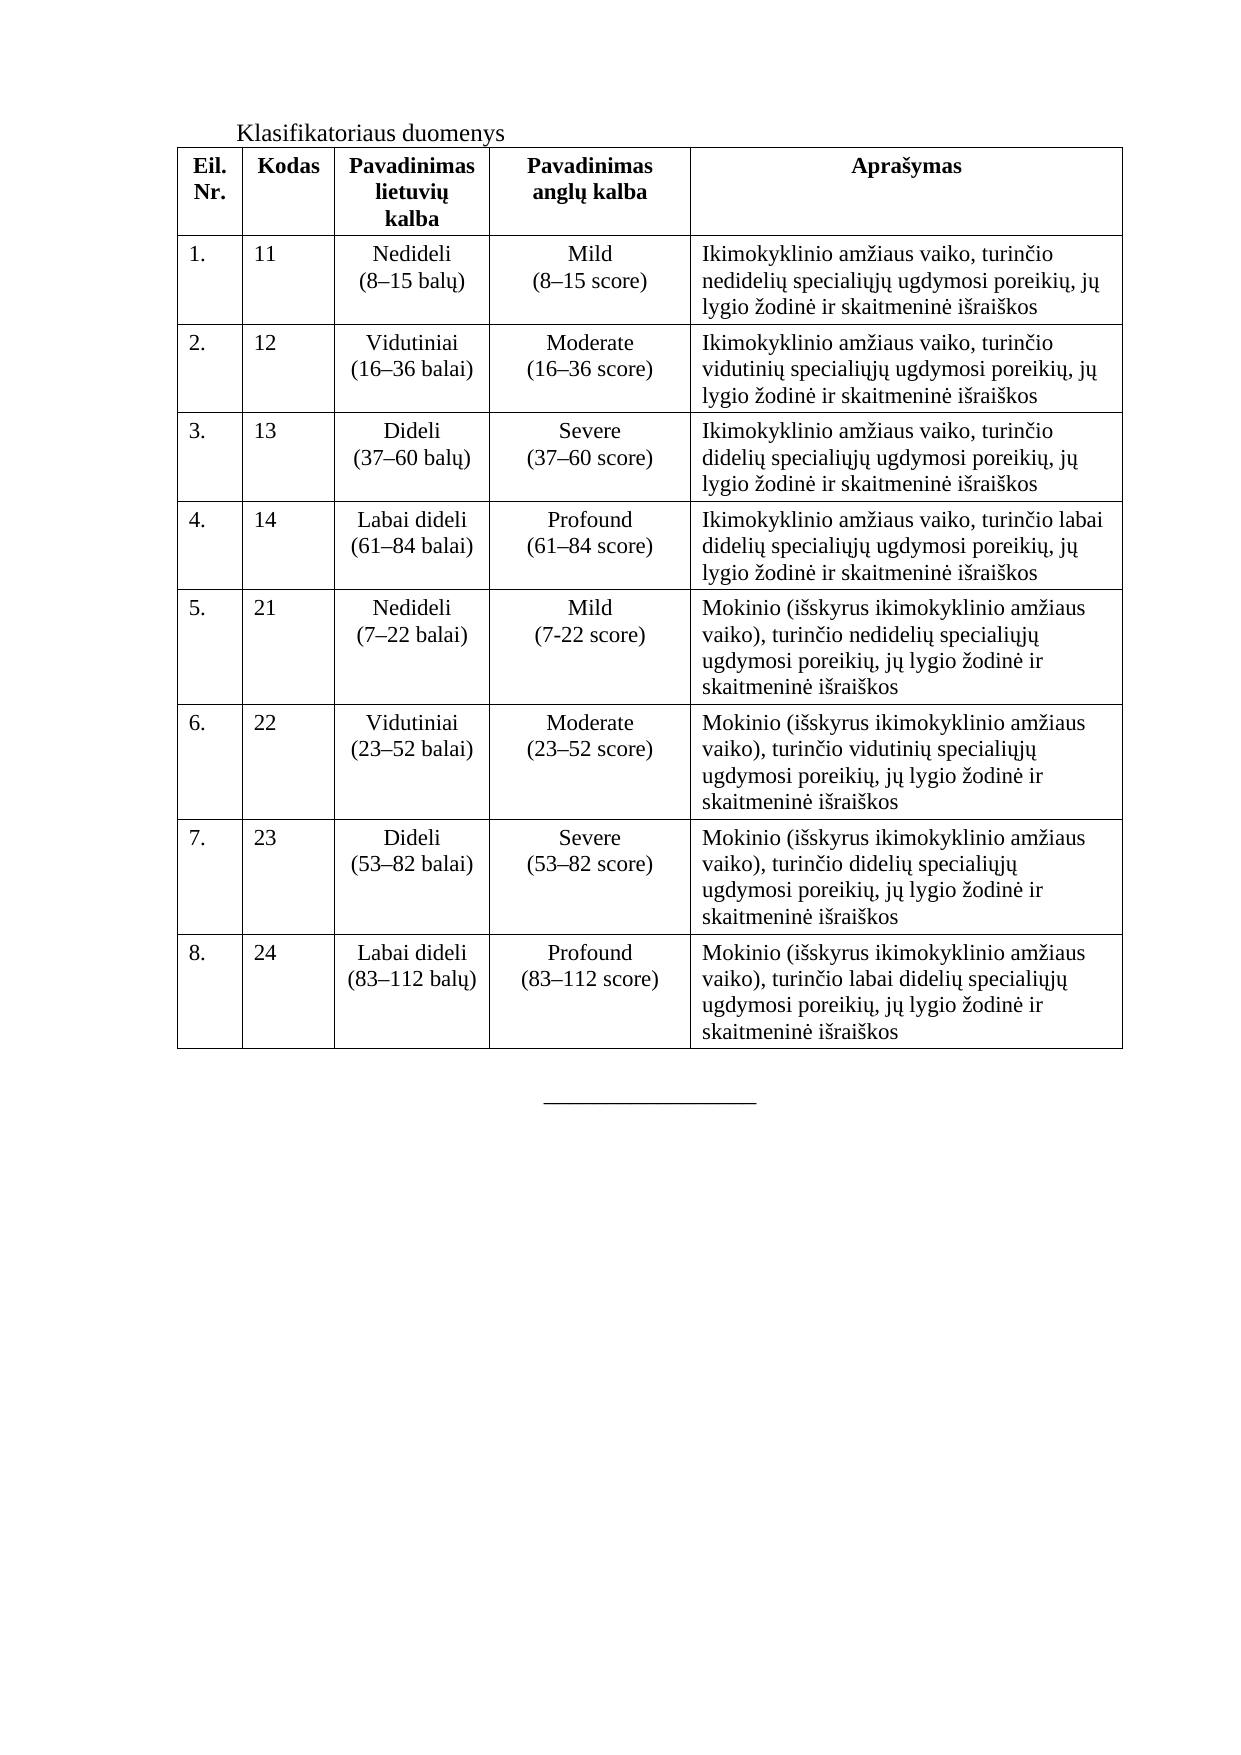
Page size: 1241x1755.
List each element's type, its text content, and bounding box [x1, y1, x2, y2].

table_cell 1. [178, 236, 242, 324]
table_cell Mokinio (išskyrus ikimokyklinio amžiaus vaiko), turinčio nedidelių specialiųjų ugdymosi poreikių, jų lygio žodinė ir skaitmeninė išraiškos [691, 590, 1122, 704]
table_cell Mokinio (išskyrus ikimokyklinio amžiaus vaiko), turinčio vidutinių specialiųjų ugdymosi poreikių, jų lygio žodinė ir skaitmeninė išraiškos [691, 705, 1122, 819]
table_cell 21 [243, 590, 334, 704]
table_cell Mokinio (išskyrus ikimokyklinio amžiaus vaiko), turinčio didelių specialiųjų ugdymosi poreikių, jų lygio žodinė ir skaitmeninė išraiškos [691, 820, 1122, 933]
table_cell 2. [178, 325, 242, 412]
table_cell Nedideli (8–15 balų) [335, 236, 489, 324]
text Klasifikatoriaus duomenys [177, 118, 1122, 147]
table_cell 3. [178, 413, 242, 501]
table_header Pavadinimas lietuvių kalba [335, 148, 489, 235]
table_cell Ikimokyklinio amžiaus vaiko, turinčio labai didelių specialiųjų ugdymosi poreikių, jų lygio žodinė ir skaitmeninė išraiškos [691, 502, 1122, 589]
table_cell 7. [178, 820, 242, 933]
table_cell Mild (7-22 score) [490, 590, 690, 704]
table_cell 12 [243, 325, 334, 412]
table_cell Ikimokyklinio amžiaus vaiko, turinčio vidutinių specialiųjų ugdymosi poreikių, jų lygio žodinė ir skaitmeninė išraiškos [691, 325, 1122, 412]
table_cell 23 [243, 820, 334, 933]
table_cell Ikimokyklinio amžiaus vaiko, turinčio nedidelių specialiųjų ugdymosi poreikių, jų lygio žodinė ir skaitmeninė išraiškos [691, 236, 1122, 324]
table_cell Dideli (37–60 balų) [335, 413, 489, 501]
table_cell Labai dideli (61–84 balai) [335, 502, 489, 589]
table_cell 5. [178, 590, 242, 704]
table_cell 24 [243, 935, 334, 1048]
table_cell Severe (53–82 score) [490, 820, 690, 933]
table_cell Ikimokyklinio amžiaus vaiko, turinčio didelių specialiųjų ugdymosi poreikių, jų lygio žodinė ir skaitmeninė išraiškos [691, 413, 1122, 501]
table_cell 6. [178, 705, 242, 819]
table_cell Profound (61–84 score) [490, 502, 690, 589]
table_cell Mokinio (išskyrus ikimokyklinio amžiaus vaiko), turinčio labai didelių specialiųjų ugdymosi poreikių, jų lygio žodinė ir skaitmeninė išraiškos [691, 935, 1122, 1048]
text _________________ [177, 1078, 1122, 1107]
table_cell Vidutiniai (16–36 balai) [335, 325, 489, 412]
table_cell Moderate (16–36 score) [490, 325, 690, 412]
table_cell Mild (8–15 score) [490, 236, 690, 324]
table_cell 11 [243, 236, 334, 324]
table_header Pavadinimas anglų kalba [490, 148, 690, 235]
table_header Eil. Nr. [178, 148, 242, 235]
table_cell 14 [243, 502, 334, 589]
table_cell 4. [178, 502, 242, 589]
table_cell Nedideli (7–22 balai) [335, 590, 489, 704]
table_cell 22 [243, 705, 334, 819]
table_cell Profound (83–112 score) [490, 935, 690, 1048]
table_cell 13 [243, 413, 334, 501]
table_header Aprašymas [691, 148, 1122, 235]
table_header Kodas [243, 148, 334, 235]
table_cell Labai dideli (83–112 balų) [335, 935, 489, 1048]
table_cell Moderate (23–52 score) [490, 705, 690, 819]
table_cell Dideli (53–82 balai) [335, 820, 489, 933]
table_cell 8. [178, 935, 242, 1048]
table_cell Severe (37–60 score) [490, 413, 690, 501]
table_cell Vidutiniai (23–52 balai) [335, 705, 489, 819]
